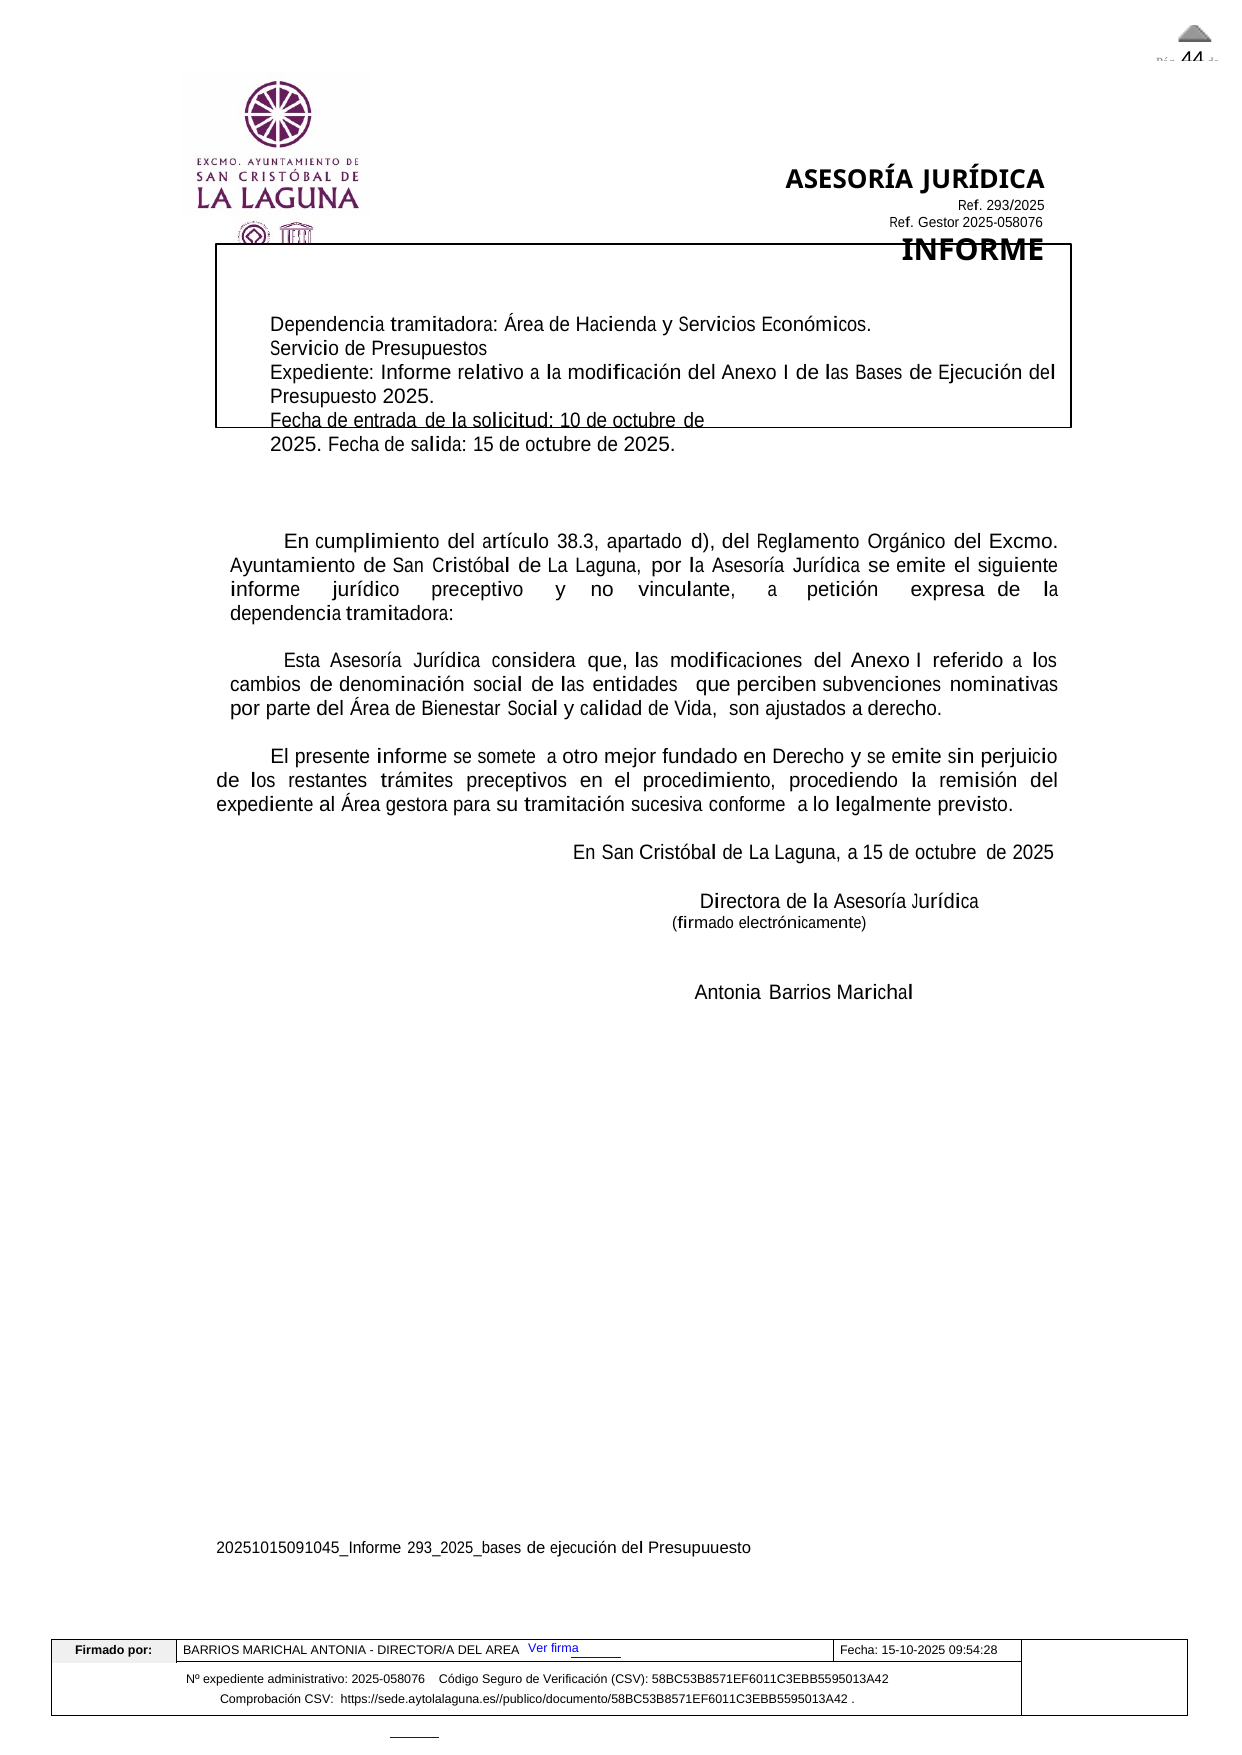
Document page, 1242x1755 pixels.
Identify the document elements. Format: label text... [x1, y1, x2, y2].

text Ref. Gestor 2025-058076 [42, 214, 1043, 231]
table_cell Nº expediente administrativo: 2025-058076 Código Seguro de Verificación (CSV): 58BC53B8571EF6011C3EBB5595013A42 Comprobación CSV: https://sede.aytolalaguna.es//publico/documento/58BC53B8571EF6011C3EBB5595013A42 . [52, 1662, 1021, 1715]
table_header [1022, 1640, 1187, 1715]
table_header Firmado por: [52, 1640, 176, 1661]
text Fecha de entrada de la solicitud: 10 de octubre de 2025. Fecha de salida: 15 de octubre de 2025. [270, 428, 761, 456]
text (firmado electrónicamente) [672, 913, 1239, 932]
text [42, 161, 181, 196]
text Antonia Barrios Marichal [694, 981, 1239, 1004]
text El presente informe se somete a otro mejor fundado en Derecho y se emite sin perjuicio de los restantes trámites preceptivos en el procedimiento, procediendo la remisión del expediente al Área gestora para su tramitación sucesiva conforme a lo legalmente previsto. [216, 744, 1058, 816]
table_header Fecha: 15-10-2025 09:54:28 [834, 1640, 1021, 1661]
text Presupuesto 2025. [1072, 384, 1239, 408]
text INFORME [320, 232, 1044, 243]
text Esta Asesoría Jurídica considera que, las modificaciones del Anexo I referido a los cambios de denominación social de las entidades que perciben subvenciones nominativas por parte del Área de Bienestar Social y calidad de Vida, son ajustados a derecho. [230, 648, 1058, 720]
text Expediente: Informe relativo a la modificación del Anexo I de las Bases de Ejecución del [1072, 360, 1239, 384]
text Ref. 293/2025 [371, 197, 1044, 213]
text Directora de la Asesoría Jurídica [699, 888, 1239, 912]
text En cumplimiento del artículo 38.3, apartado d), del Reglamento Orgánico del Excmo. Ayuntamiento de San Cristóbal de La Laguna, por la Asesoría Jurídica se emite el siguiente informe jurídico preceptivo y no vinculante, a petición expresa de la dependencia tramitadora: [230, 528, 1058, 624]
text [42, 197, 181, 213]
text INFORME [42, 232, 234, 266]
text 20251015091045_Informe 293_2025_bases de ejecución del Presupuuesto [216, 1538, 1239, 1557]
text En San Cristóbal de La Laguna, a 15 de octubre de 2025 [568, 840, 1058, 864]
text ASESORÍA JURÍDICA [371, 161, 1044, 196]
table_header BARRIOS MARICHAL ANTONIA - DIRECTOR/A DEL AREA Ver firma [177, 1640, 833, 1661]
